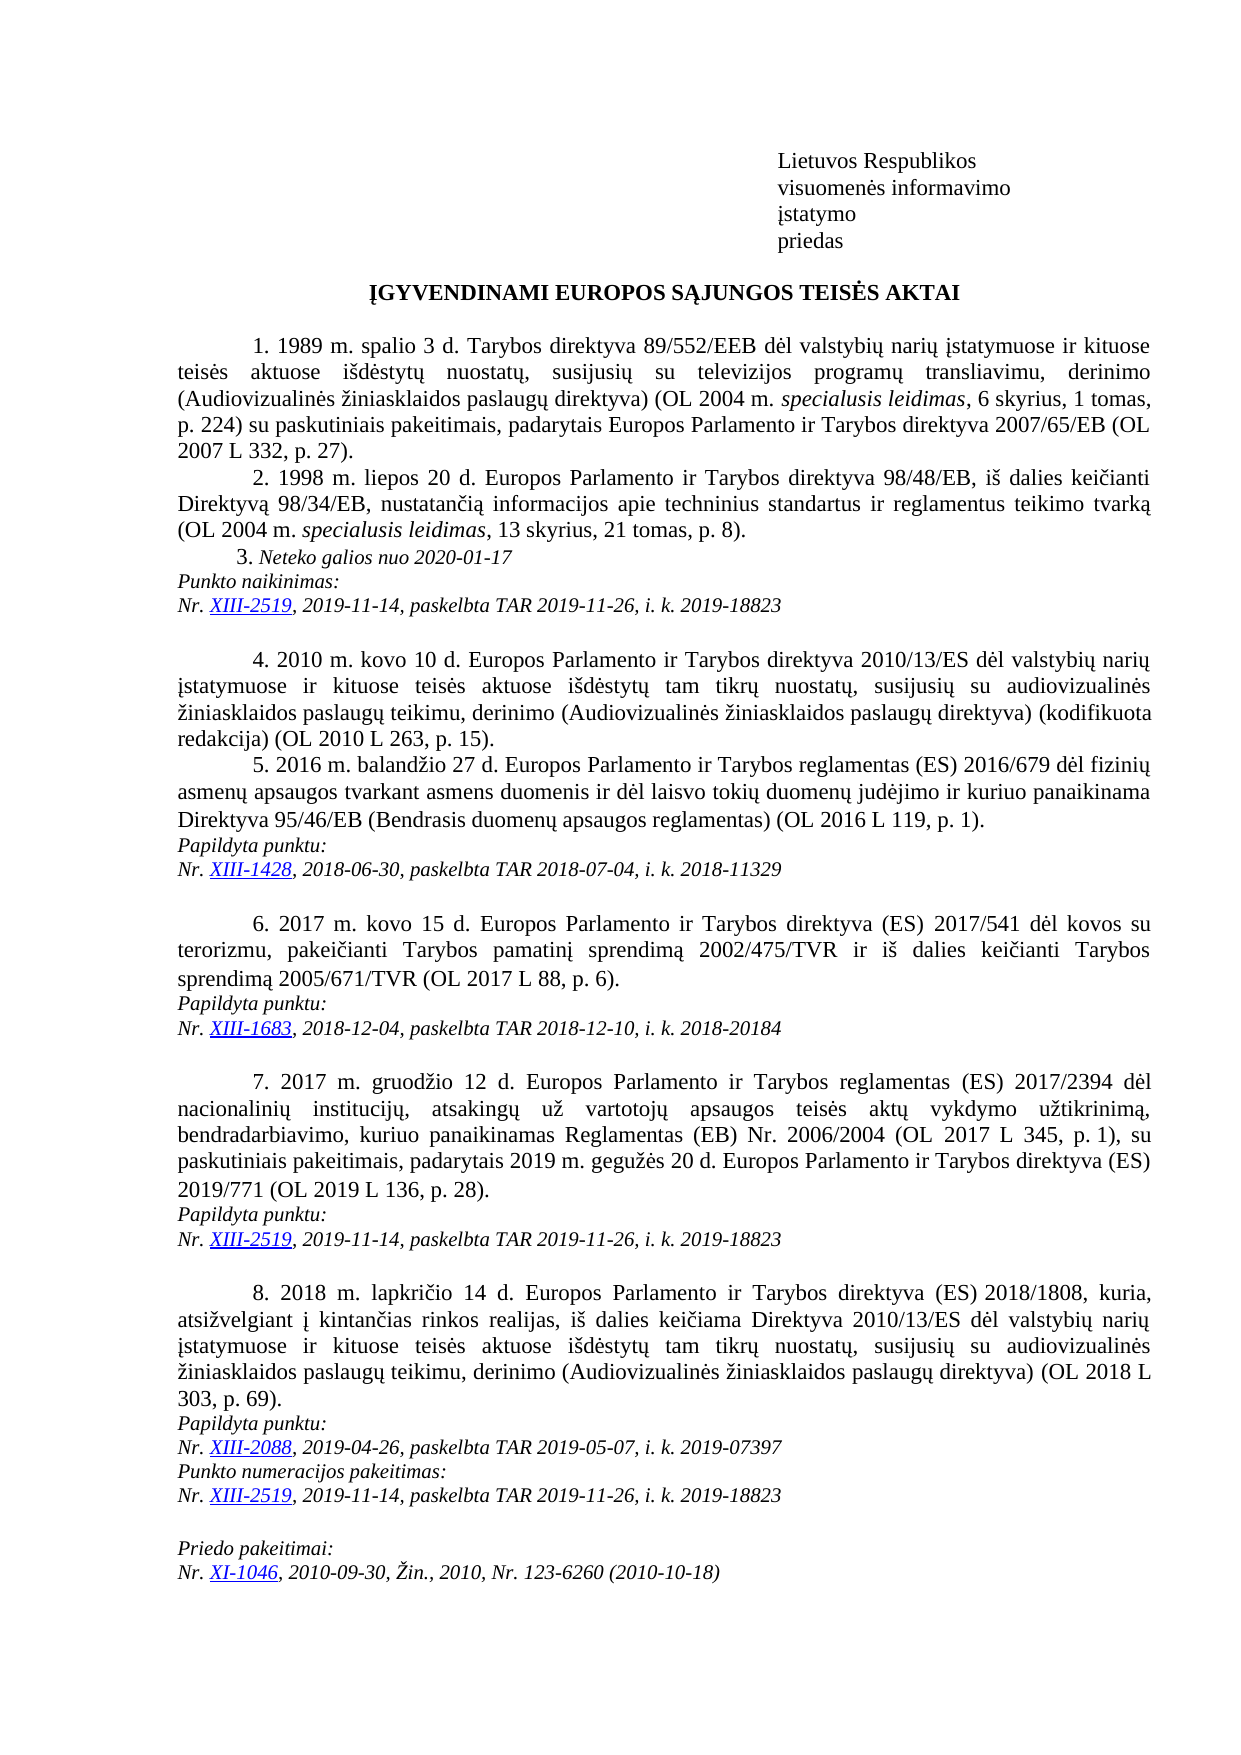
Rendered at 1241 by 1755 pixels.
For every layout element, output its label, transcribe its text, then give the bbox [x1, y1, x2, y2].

text Nr. XIII-2088, 2019-04-26, paskelbta TAR 2019-05-07, i. k. 2019-07397 [177, 1435, 1152, 1459]
text Nr. XI-1046, 2010-09-30, Žin., 2010, Nr. 123-6260 (2010-10-18) [177, 1560, 1152, 1584]
text Nr. XIII-1683, 2018-12-04, paskelbta TAR 2018-12-10, i. k. 2018-20184 [177, 1015, 1152, 1039]
text 2. 1998 m. liepos 20 d. Europos Parlamento ir Tarybos direktyva 98/48/EB, iš dalies keičianti Direktyvą 98/34/EB, nustatančią informacijos apie techninius standartus ir reglamentus teikimo tvarką (OL 2004 m. specialusis leidimas, 13 skyrius, 21 tomas, p. 8). [177, 464, 1152, 543]
text Lietuvos Respublikos [702, 148, 1152, 174]
text ĮGYVENDINAMI EUROPOS SĄJUNGOS TEISĖS AKTAI [177, 279, 1152, 306]
text 1. 1989 m. spalio 3 d. Tarybos direktyva 89/552/EEB dėl valstybių narių įstatymuose ir kituose teisės aktuose išdėstytų nuostatų, susijusių su televizijos programų transliavimu, derinimo (Audiovizualinės žiniasklaidos paslaugų direktyva) (OL 2004 m. specialusis leidimas, 6 skyrius, 1 tomas, p. 224) su paskutiniais pakeitimais, padarytais Europos Parlamento ir Tarybos direktyva 2007/65/EB (OL 2007 L 332, p. 27). [177, 332, 1152, 464]
text 6. 2017 m. kovo 15 d. Europos Parlamento ir Tarybos direktyva (ES) 2017/541 dėl kovos su terorizmu, pakeičianti Tarybos pamatinį sprendimą 2002/475/TVR ir iš dalies keičianti Tarybos sprendimą 2005/671/TVR (OL 2017 L 88, p. 6). [177, 910, 1152, 991]
text Nr. XIII-2519, 2019-11-14, paskelbta TAR 2019-11-26, i. k. 2019-18823 [177, 1226, 1152, 1251]
text Papildyta punktu: [177, 833, 1152, 857]
text Nr. XIII-2519, 2019-11-14, paskelbta TAR 2019-11-26, i. k. 2019-18823 [177, 1483, 1152, 1507]
text 8. 2018 m. lapkričio 14 d. Europos Parlamento ir Tarybos direktyva (ES) 2018/1808, kuria, atsižvelgiant į kintančias rinkos realijas, iš dalies keičiama Direktyva 2010/13/ES dėl valstybių narių įstatymuose ir kituose teisės aktuose išdėstytų tam tikrų nuostatų, susijusių su audiovizualinės žiniasklaidos paslaugų teikimu, derinimo (Audiovizualinės žiniasklaidos paslaugų direktyva) (OL 2018 L 303, p. 69). [177, 1279, 1152, 1411]
text Punkto naikinimas: [177, 569, 1152, 593]
text Papildyta punktu: [177, 1411, 1152, 1435]
text įstatymo [177, 200, 1152, 227]
text Punkto numeracijos pakeitimas: [177, 1459, 1152, 1483]
text Papildyta punktu: [177, 991, 1152, 1015]
text visuomenės informavimo [177, 174, 1152, 200]
text 3. Neteko galios nuo 2020-01-17 [177, 543, 1152, 569]
text Nr. XIII-1428, 2018-06-30, paskelbta TAR 2018-07-04, i. k. 2018-11329 [177, 857, 1152, 881]
text 4. 2010 m. kovo 10 d. Europos Parlamento ir Tarybos direktyva 2010/13/ES dėl valstybių narių įstatymuose ir kituose teisės aktuose išdėstytų tam tikrų nuostatų, susijusių su audiovizualinės žiniasklaidos paslaugų teikimu, derinimo (Audiovizualinės žiniasklaidos paslaugų direktyva) (kodifikuota redakcija) (OL 2010 L 263, p. 15). [177, 646, 1152, 752]
text Papildyta punktu: [177, 1202, 1152, 1226]
text 5. 2016 m. balandžio 27 d. Europos Parlamento ir Tarybos reglamentas (ES) 2016/679 dėl fizinių asmenų apsaugos tvarkant asmens duomenis ir dėl laisvo tokių duomenų judėjimo ir kuriuo panaikinama Direktyva 95/46/EB (Bendrasis duomenų apsaugos reglamentas) (OL 2016 L 119, p. 1). [177, 752, 1152, 833]
text Priedo pakeitimai: [177, 1536, 1152, 1560]
text 7. 2017 m. gruodžio 12 d. Europos Parlamento ir Tarybos reglamentas (ES) 2017/2394 dėl nacionalinių institucijų, atsakingų už vartotojų apsaugos teisės aktų vykdymo užtikrinimą, bendradarbiavimo, kuriuo panaikinamas Reglamentas (EB) Nr. 2006/2004 (OL 2017 L 345, p. 1), su paskutiniais pakeitimais, padarytais 2019 m. gegužės 20 d. Europos Parlamento ir Tarybos direktyva (ES) 2019/771 (OL 2019 L 136, p. 28). [177, 1068, 1152, 1202]
text priedas [177, 227, 1152, 253]
text Nr. XIII-2519, 2019-11-14, paskelbta TAR 2019-11-26, i. k. 2019-18823 [177, 593, 1152, 617]
